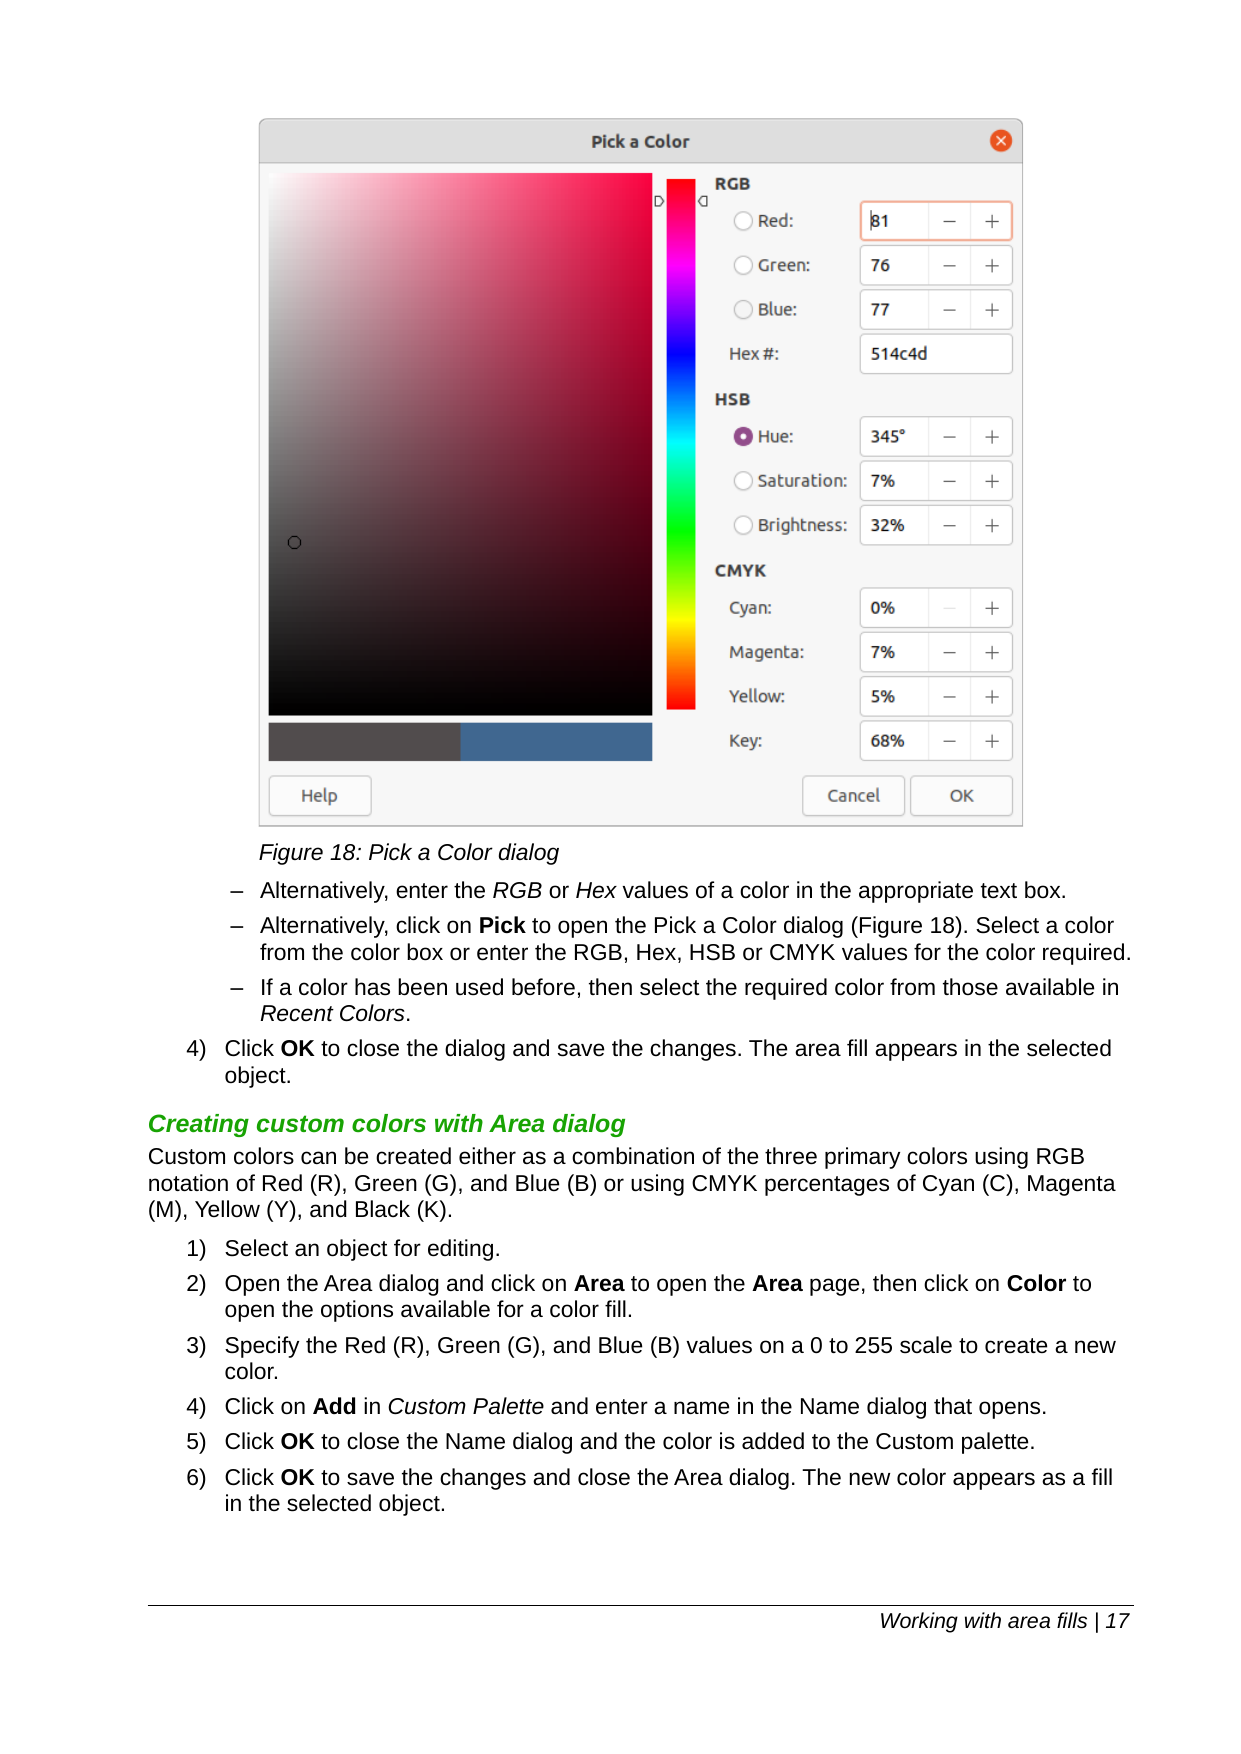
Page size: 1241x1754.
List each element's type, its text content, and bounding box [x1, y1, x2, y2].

picture [258, 118, 1024, 827]
list Alternatively, click on Pick to open the Pick a Color dialog (Figure 18). Select a color from the color box or enter the RGB, Hex, HSB or CMYK values for the color required. [230, 912, 1134, 965]
text Figure 18: Pick a Color dialog [258, 838, 1023, 865]
list If a color has been used before, then select the required color from those available in Recent Colors. [230, 974, 1134, 1026]
list Click on Add in Custom Palette and enter a name in the Name dialog that opens. [207, 1393, 1134, 1419]
text Custom colors can be created either as a combination of the three primary colors using RGB notation of Red (R), Green (G), and Blue (B) or using CMYK percentages of Cyan (C), Magenta (M), Yellow (Y), and Black (K). [148, 1143, 1134, 1222]
list Select an object for editing. [207, 1235, 1134, 1261]
subtitle Creating custom colors with Area dialog [148, 1108, 1134, 1137]
list Open the Area dialog and click on Area to open the Area page, then click on Color to open the options available for a color fill. [207, 1270, 1134, 1323]
list Click OK to close the dialog and save the changes. The area fill appears in the selected object. [207, 1035, 1134, 1088]
list Click OK to close the Name dialog and the color is added to the Custom palette. [207, 1428, 1134, 1455]
list Specify the Red (R), Green (G), and Blue (B) values on a 0 to 255 scale to create a new color. [207, 1332, 1134, 1384]
list Alternatively, enter the RGB or Hex values of a color in the appropriate text box. [230, 877, 1134, 903]
list Click OK to save the changes and close the Area dialog. The new color appears as a fill in the selected object. [207, 1463, 1134, 1516]
